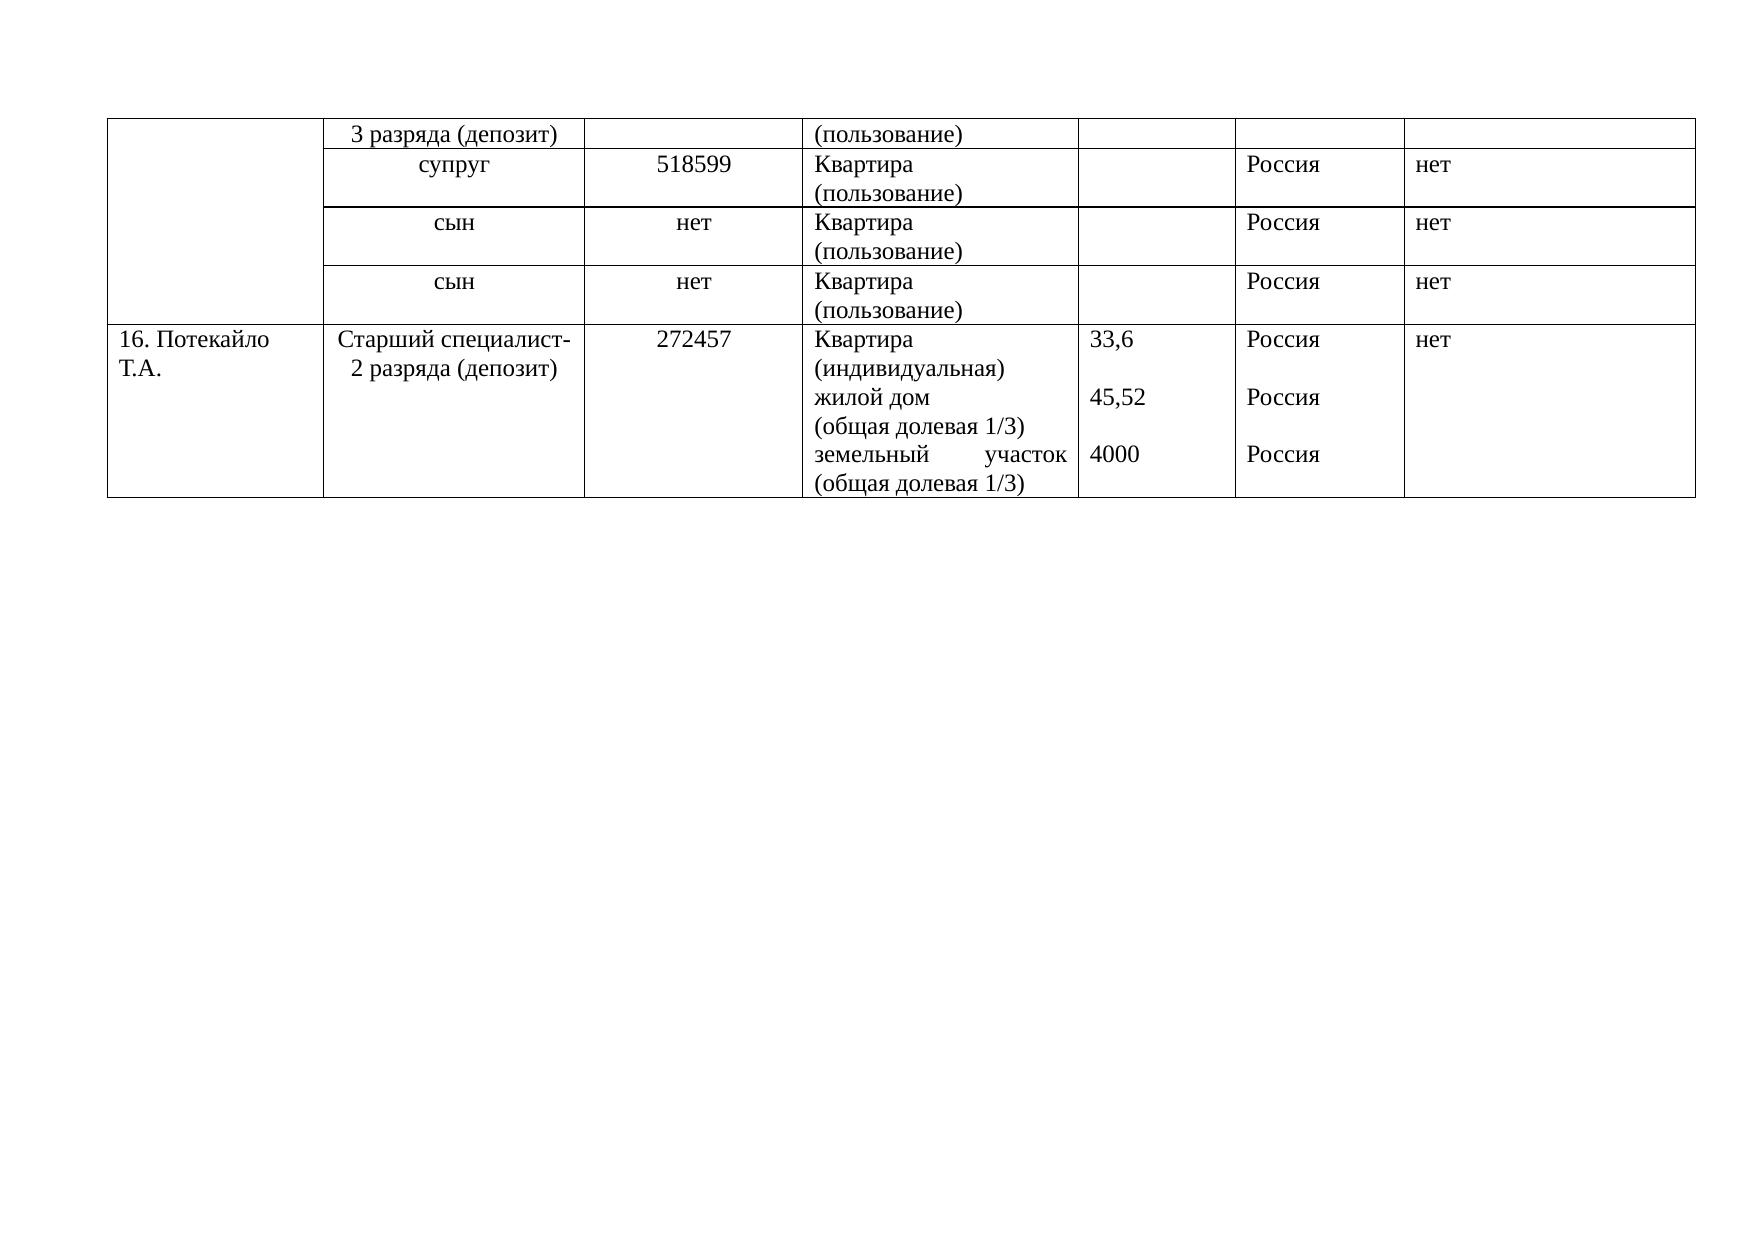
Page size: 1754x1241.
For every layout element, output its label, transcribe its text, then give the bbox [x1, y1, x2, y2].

table_cell нет [1405, 149, 1695, 206]
table_cell Россия Россия Россия [1236, 325, 1404, 497]
table_cell 272457 [585, 325, 802, 497]
table_cell Квартира (пользование) [803, 149, 1078, 206]
table_cell нет [1405, 208, 1695, 265]
table_cell Квартира (пользование) [803, 208, 1078, 265]
table_cell сын [324, 208, 584, 265]
table_cell 3 разряда (депозит) [324, 119, 584, 148]
table_cell [1079, 266, 1235, 323]
table_cell [108, 119, 323, 323]
table_cell нет [585, 208, 802, 265]
table_cell нет [1405, 266, 1695, 323]
table_cell 518599 [585, 149, 802, 206]
table_cell [1405, 119, 1695, 148]
table_cell Квартира (пользование) [803, 266, 1078, 323]
table_cell Старший специалист-2 разряда (депозит) [324, 325, 584, 497]
table_cell сын [324, 266, 584, 323]
table_cell (пользование) [803, 119, 1078, 148]
table_cell Россия [1236, 208, 1404, 265]
table_cell [1079, 208, 1235, 265]
table_cell [1236, 119, 1404, 148]
table_cell [1079, 149, 1235, 206]
table_cell Россия [1236, 149, 1404, 206]
table_cell 16. Потекайло Т.А. [108, 325, 323, 497]
table_cell Россия [1236, 266, 1404, 323]
table_cell [585, 119, 802, 148]
table_cell 33,6 45,52 4000 [1079, 325, 1235, 497]
table_cell Квартира (индивидуальная) жилой дом (общая долевая 1/3) земельный участок (общая долевая 1/3) [803, 325, 1078, 497]
table_cell нет [585, 266, 802, 323]
table_cell супруг [324, 149, 584, 206]
table_cell нет [1405, 325, 1695, 497]
table_cell [1079, 119, 1235, 148]
